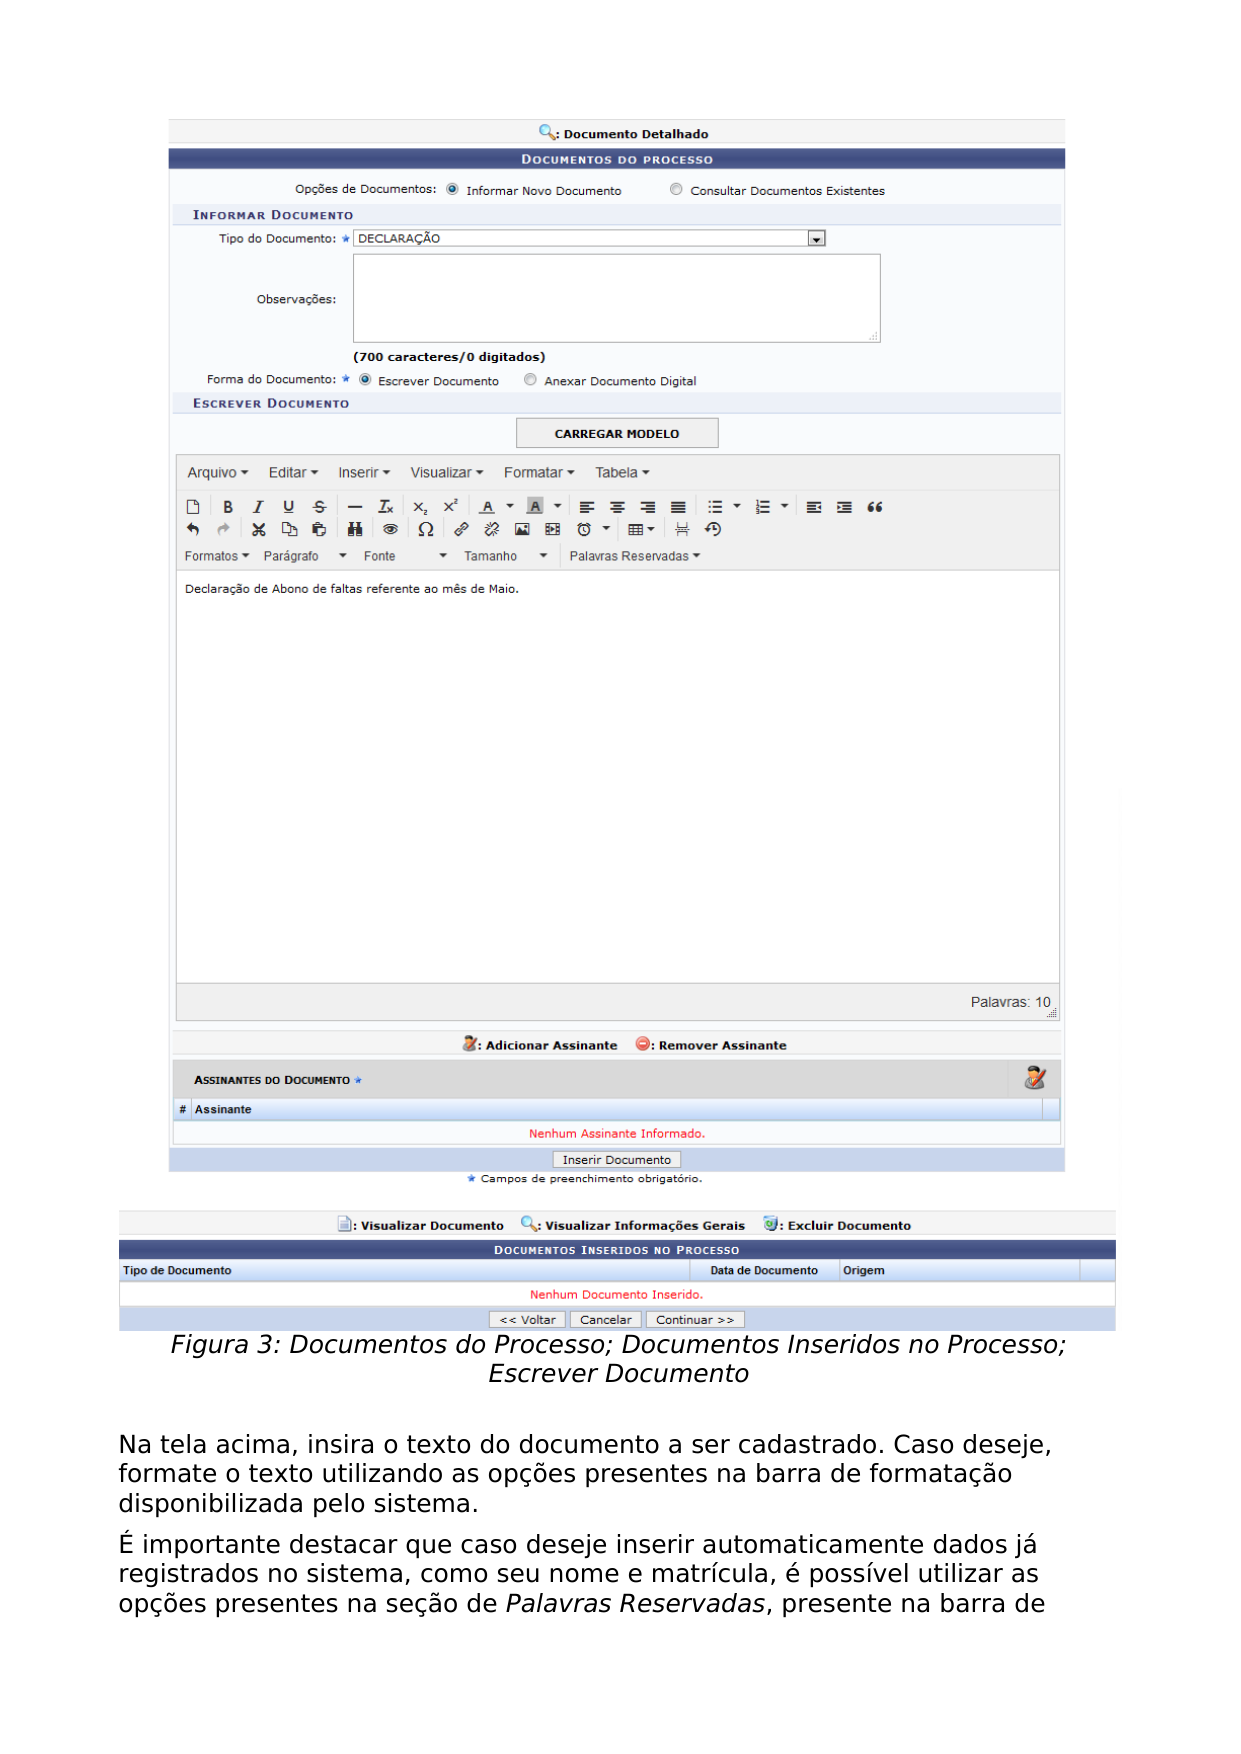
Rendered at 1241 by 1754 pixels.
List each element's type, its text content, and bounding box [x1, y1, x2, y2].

text Na tela acima, insira o texto do documento a ser cadastrado. Caso deseje, formate o texto utilizando as opções presentes na barra de formatação disponibilizada pelo sistema. [118, 1431, 1122, 1518]
text É importante destacar que caso deseje inserir automaticamente dados já registrados no sistema, como seu nome e matrícula, é possível utilizar as opções presentes na seção de Palavras Reservadas, presente na barra de [118, 1531, 1122, 1618]
text Figura 3: Documentos do Processo; Documentos Inseridos no Processo; Escrever Documento [118, 1331, 1122, 1389]
picture [118, 118, 1123, 1331]
